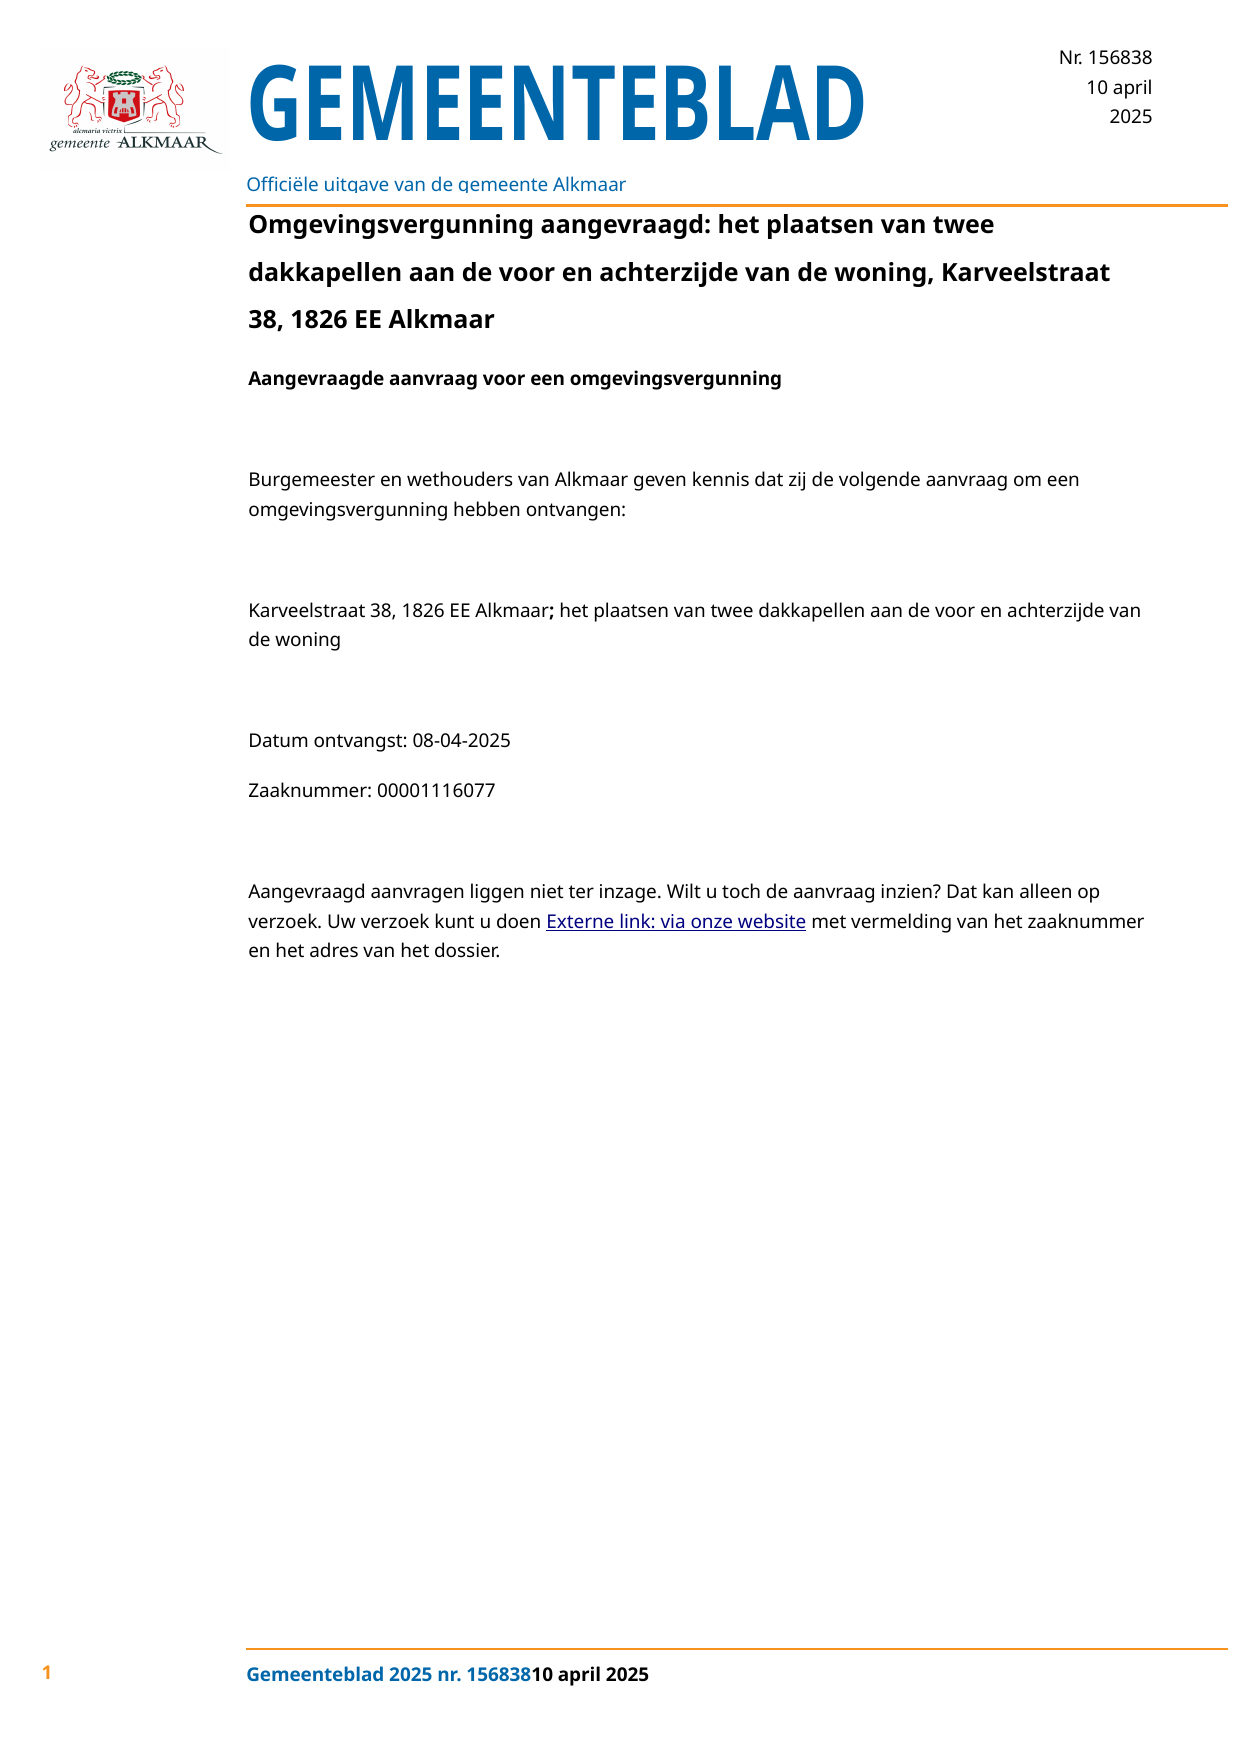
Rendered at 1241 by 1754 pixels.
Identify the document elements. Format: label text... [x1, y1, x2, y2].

text Zaaknummer: 00001116077 [248, 778, 1152, 803]
text Karveelstraat 38, 1826 EE Alkmaar; het plaatsen van twee dakkapellen aan de voor en achterzijde van de woning [248, 597, 1152, 652]
text Datum ontvangst: 08-04-2025 [248, 727, 1152, 753]
text Burgemeester en wethouders van Alkmaar geven kennis dat zij de volgende aanvraag om een omgevingsvergunning hebben ontvangen: [248, 466, 1152, 522]
text Omgevingsvergunning aangevraagd: het plaatsen van twee dakkapellen aan de voor en achterzijde van de woning, Karveelstraat 38, 1826 EE Alkmaar [248, 207, 1152, 336]
picture [41, 47, 231, 172]
text Aangevraagde aanvraag voor een omgevingsvergunning [248, 366, 1152, 391]
text Aangevraagd aanvragen liggen niet ter inzage. Wilt u toch de aanvraag inzien? Dat kan alleen op verzoek. Uw verzoek kunt u doen Externe link: via onze website met vermelding van het zaaknummer en het adres van het dossier. [248, 878, 1152, 963]
